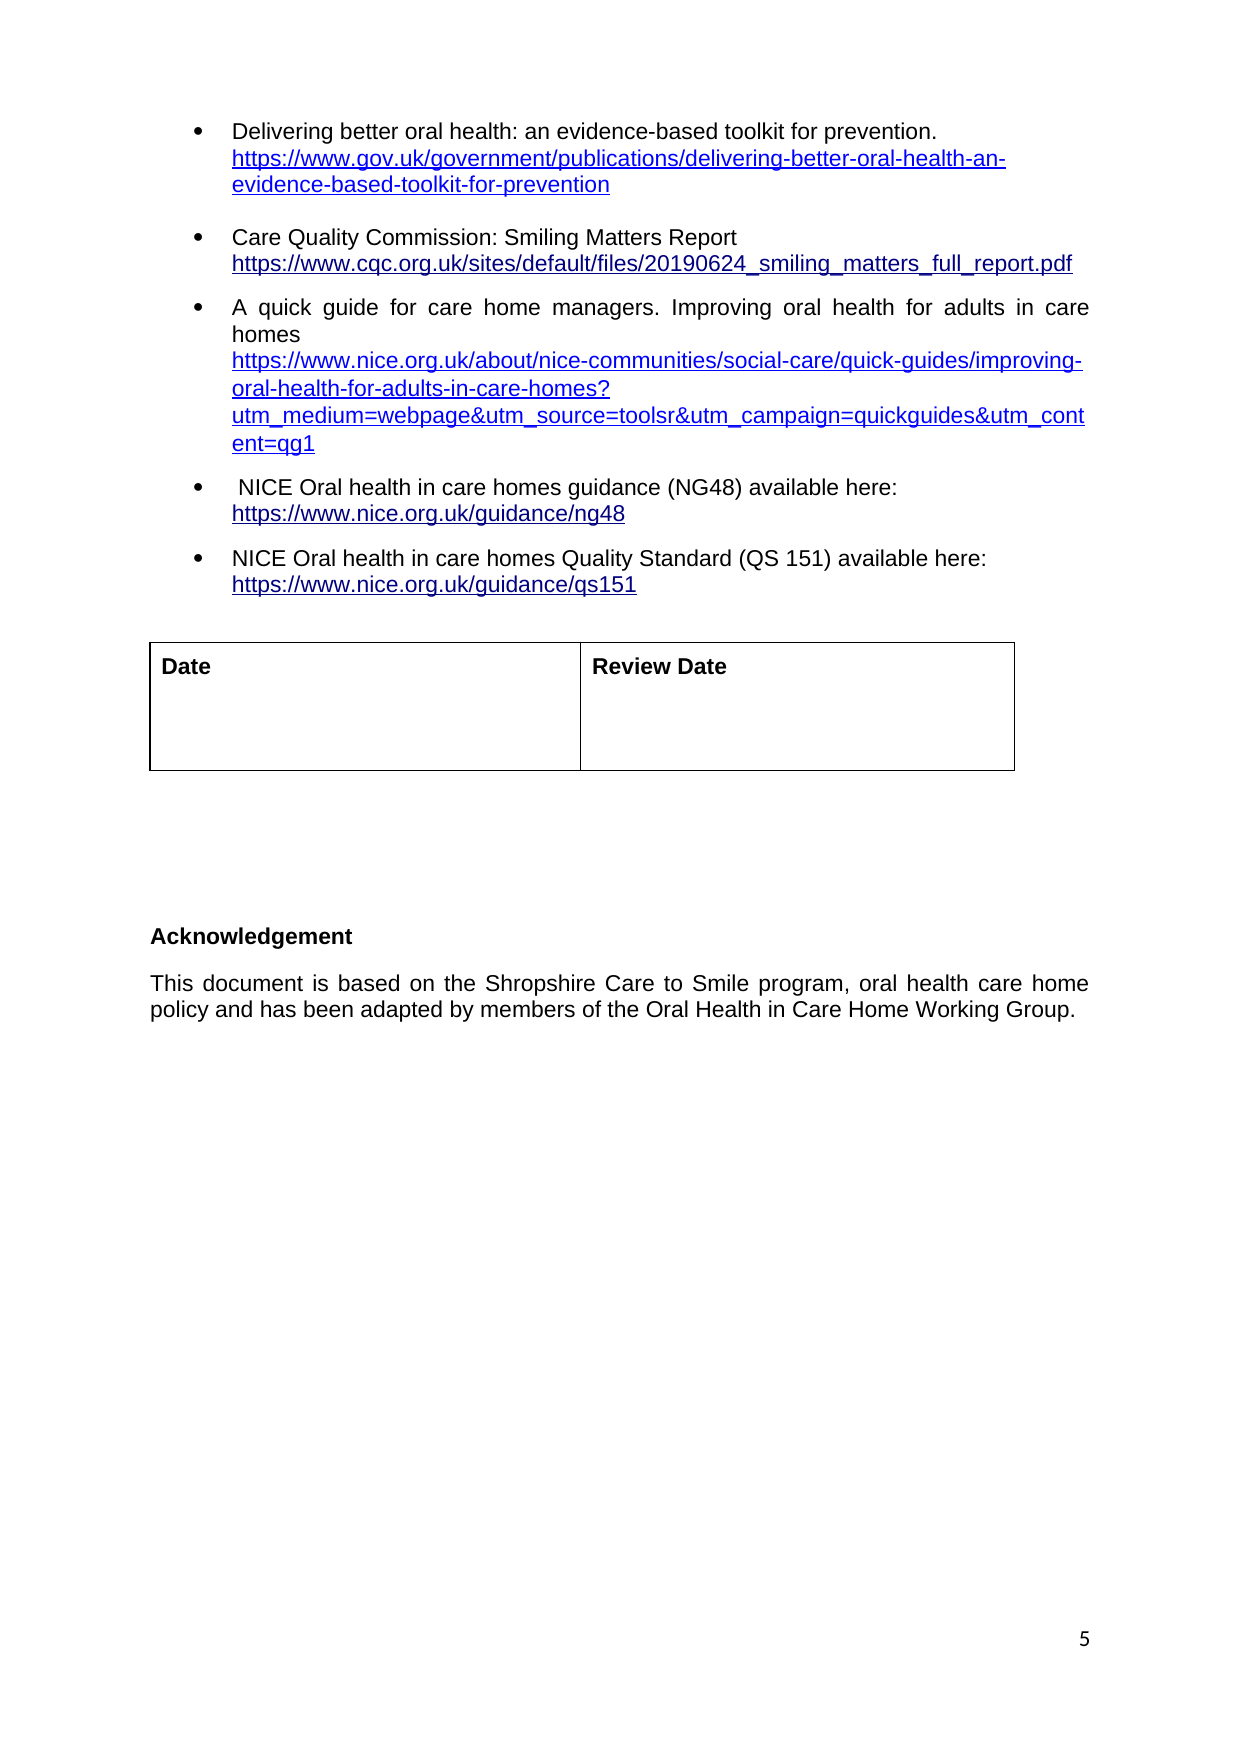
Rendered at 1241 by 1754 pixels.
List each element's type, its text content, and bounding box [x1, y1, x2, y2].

table_header Review Date [581, 643, 1014, 770]
list NICE Oral health in care homes Quality Standard (QS 151) available here: [194, 545, 1090, 571]
list https://www.cqc.org.uk/sites/default/files/20190624_smiling_matters_full_report.pdf [232, 250, 1090, 276]
text https://www.gov.uk/government/publications/delivering-better-oral-health-an-evidence-based-toolkit-for-prevention [232, 144, 1090, 197]
list A quick guide for care home managers. Improving oral health for adults in care homes [194, 294, 1090, 347]
list Care Quality Commission: Smiling Matters Report [194, 224, 1090, 250]
text This document is based on the Shropshire Care to Smile program, oral health care home policy and has been adapted by members of the Oral Health in Care Home Working Group. [150, 970, 1090, 1023]
text Acknowledgement [150, 923, 1090, 949]
list https://www.nice.org.uk/guidance/ng48 [232, 500, 1090, 527]
list https://www.nice.org.uk/guidance/qs151 [232, 571, 1090, 597]
list https://www.nice.org.uk/about/nice-communities/social-care/quick-guides/improving-oral-health-for-adults-in-care-homes?utm_medium=webpage&utm_source=toolsr&utm_campaign=quickguides&utm_content=qg1 [232, 347, 1090, 456]
table_header Date [151, 643, 580, 770]
list NICE Oral health in care homes guidance (NG48) available here: [194, 474, 1090, 500]
list Delivering better oral health: an evidence-based toolkit for prevention. [194, 118, 1090, 144]
